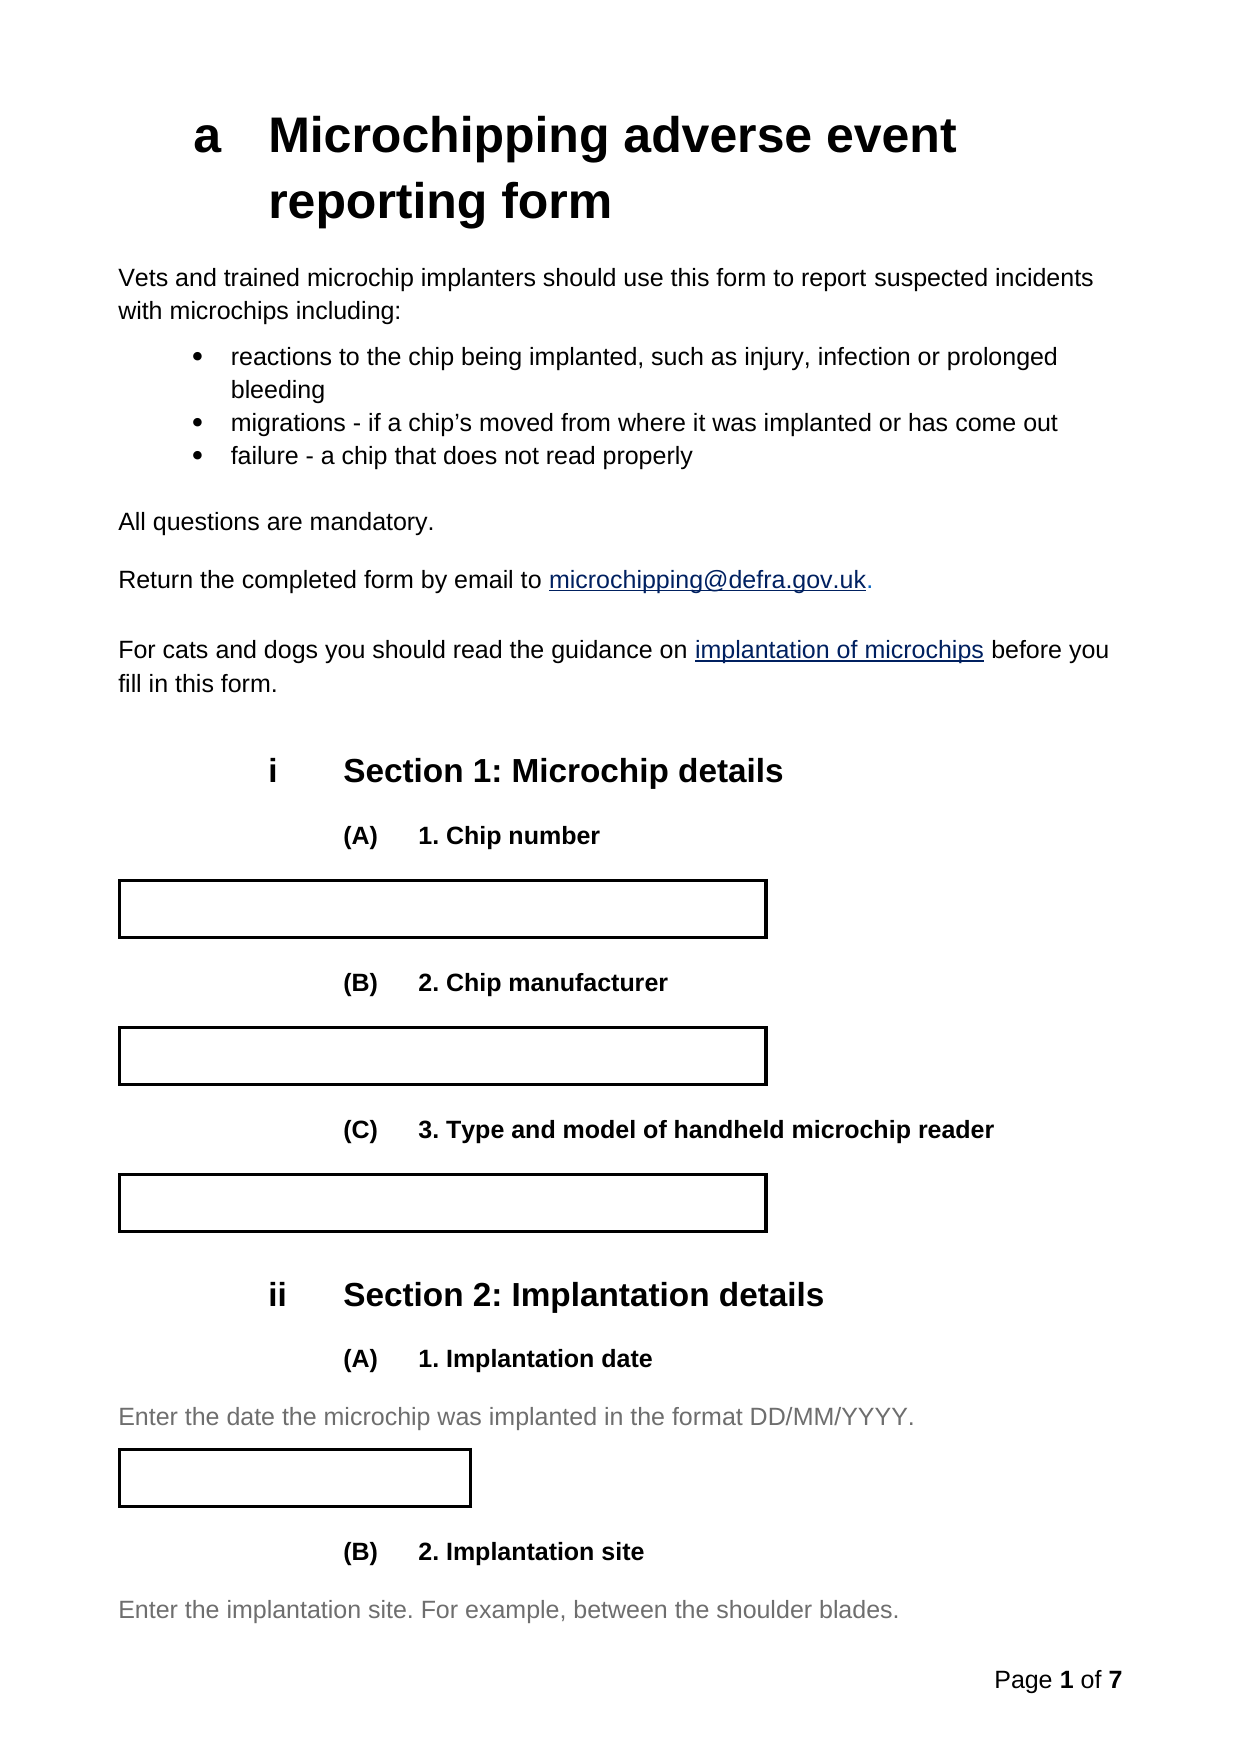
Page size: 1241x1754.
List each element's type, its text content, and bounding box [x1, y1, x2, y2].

subtitle Section 1: Microchip details [268, 752, 1122, 790]
text Vets and trained microchip implanters should use this form to report suspected incidents with microchips including: [118, 263, 1122, 325]
text All questions are mandatory. [118, 507, 1122, 536]
subtitle Section 2: Implantation details [268, 1275, 1122, 1313]
text For cats and dogs you should read the guidance on implantation of microchips before you fill in this form. [118, 636, 1122, 697]
list failure - a chip that does not read properly [193, 441, 1122, 470]
subtitle 2. Implantation site [343, 1537, 1122, 1566]
list reactions to the chip being implanted, such as injury, infection or prolonged bleeding [193, 342, 1122, 403]
subtitle 2. Chip manufacturer [343, 968, 1122, 997]
subtitle 1. Implantation date [343, 1344, 1122, 1373]
subtitle 1. Chip number [343, 821, 1122, 849]
text Enter the implantation site. For example, between the shoulder blades. [118, 1595, 1122, 1624]
subtitle 3. Type and model of handheld microchip reader [343, 1115, 1122, 1144]
text Return the completed form by email to microchipping@defra.gov.uk. [118, 565, 1122, 594]
text Enter the date the microchip was implanted in the format DD/MM/YYYY. [118, 1402, 1122, 1431]
subtitle Microchipping adverse event reporting form [193, 106, 1122, 229]
list migrations - if a chip’s moved from where it was implanted or has come out [193, 408, 1122, 437]
